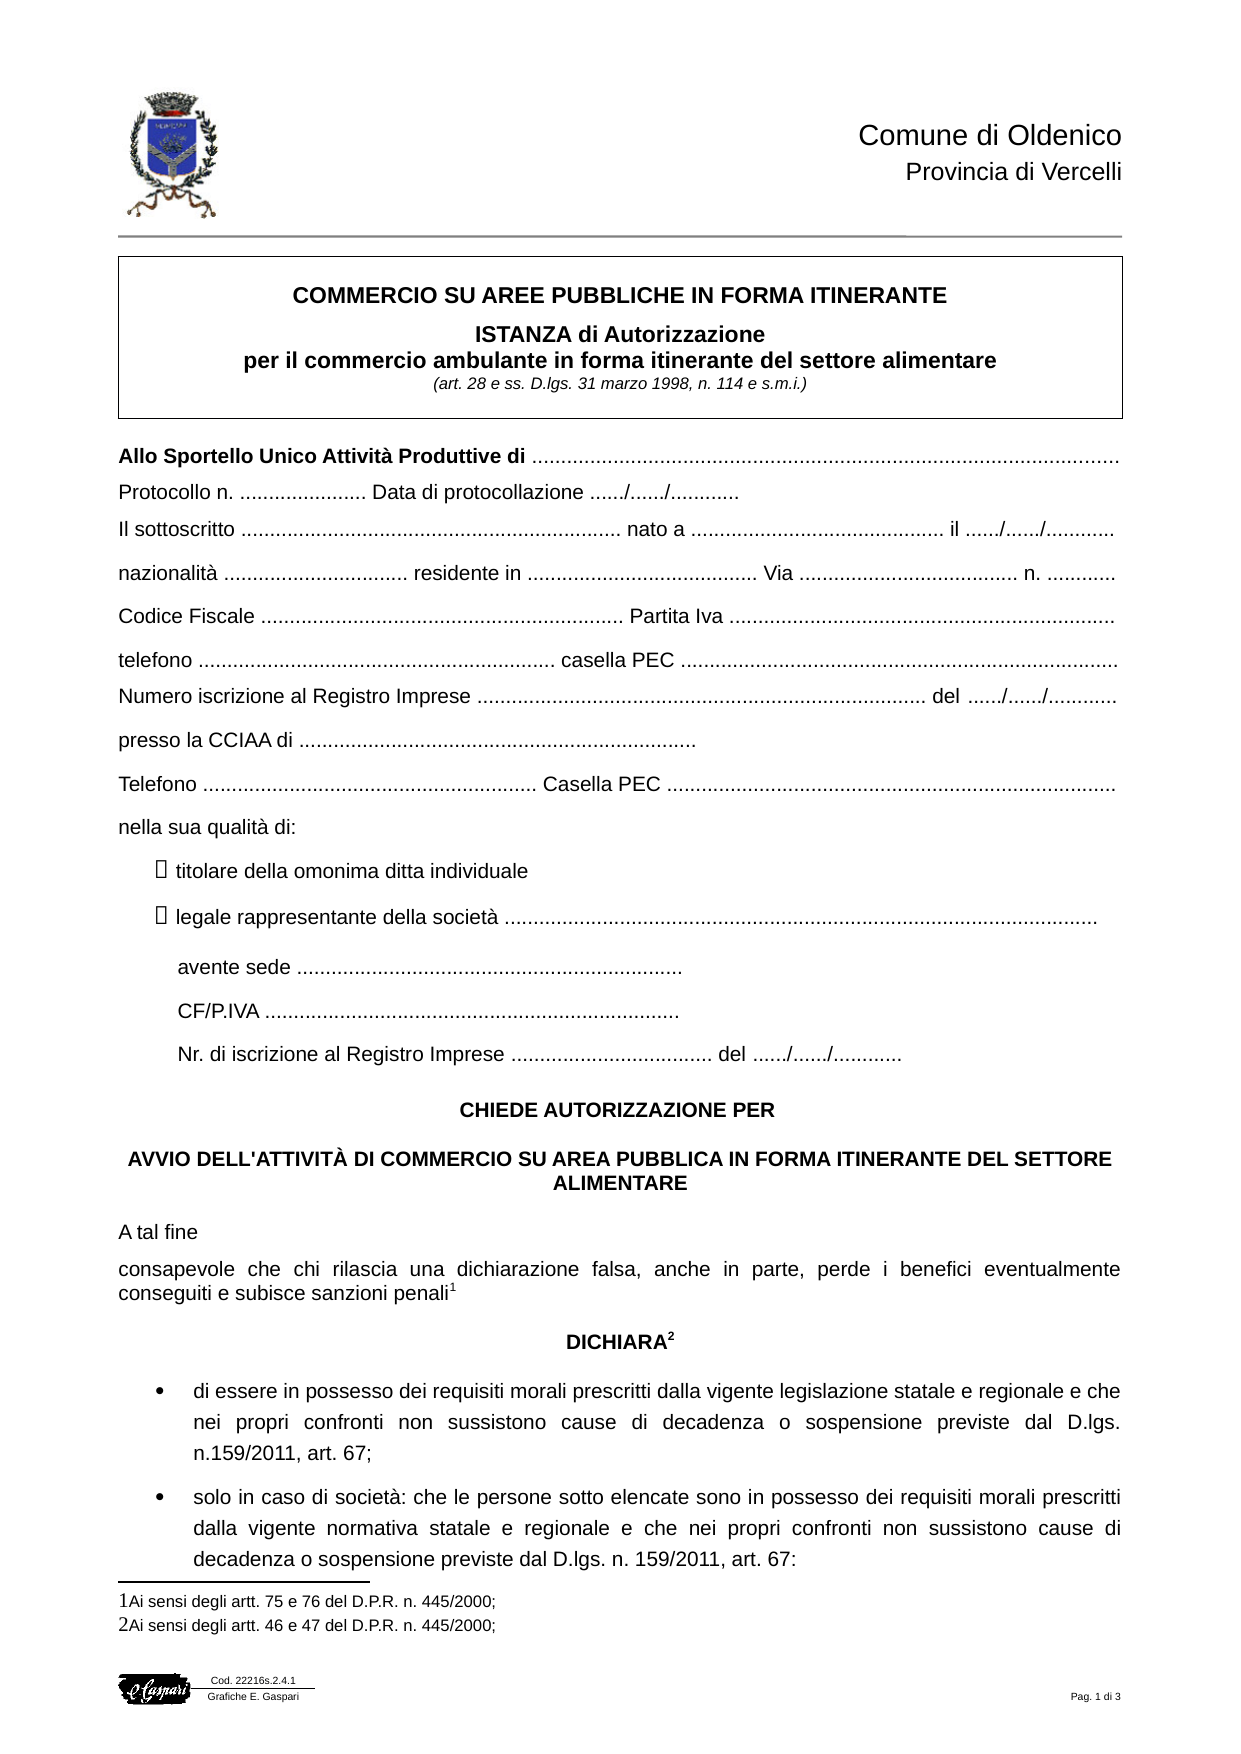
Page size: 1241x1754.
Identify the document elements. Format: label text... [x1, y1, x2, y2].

list solo in caso di società: che le persone sotto elencate sono in possesso dei requisiti morali prescritti dalla vigente normativa statale e regionale e che nei propri confronti non sussistono cause di decadenza o sospensione previste dal D.lgs. n. 159/2011, art. 67: [156, 1484, 1122, 1571]
text Protocollo n. ...................... Data di protocollazione ....../....../............ [118, 480, 1122, 504]
text nella sua qualità di: [118, 815, 1122, 839]
text Telefono .......................................................... Casella PEC .............................................................................. [118, 771, 1122, 795]
picture [122, 87, 224, 219]
text Nr. di iscrizione al Registro Imprese ................................... del ....../....../............ [177, 1042, 1122, 1066]
text presso la CCIAA di ..................................................................... [118, 728, 1122, 752]
text AVVIO DELL'ATTIVITÀ DI COMMERCIO SU AREA PUBBLICA IN FORMA ITINERANTE DEL SETTORE ALIMENTARE [118, 1147, 1122, 1195]
text A tal fine [118, 1220, 1122, 1244]
text CHIEDE AUTORIZZAZIONE PER [118, 1098, 1122, 1122]
text consapevole che chi rilascia una dichiarazione falsa, anche in parte, perde i benefici eventualmente conseguiti e subisce sanzioni penali [118, 1257, 1122, 1304]
text CF/P.IVA ........................................................................ [177, 998, 1122, 1022]
text  legale rappresentante della società ....................................................................................................... [153, 898, 1122, 932]
text DICHIARA [118, 1329, 1122, 1353]
text Allo Sportello Unico Attività Produttive di [118, 444, 1122, 468]
text  titolare della omonima ditta individuale [153, 851, 1122, 886]
text avente sede ................................................................... [177, 955, 1122, 979]
list di essere in possesso dei requisiti morali prescritti dalla vigente legislazione statale e regionale e che nei propri confronti non sussistono cause di decadenza o sospensione previste dal D.lgs. n.159/2011, art. 67; [156, 1378, 1122, 1465]
text Ai sensi degli artt. 75 e 76 del D.P.R. n. 445/2000; [118, 1588, 1122, 1612]
picture [117, 1672, 191, 1705]
text Il sottoscritto .................................................................. nato a ............................................ il ....../....../............ [118, 517, 1122, 541]
text telefono .............................................................. casella PEC ............................................................................ [118, 648, 1122, 672]
table_header COMMERCIO SU AREE PUBBLICHE IN FORMA ITINERANTE ISTANZA di Autorizzazione per il commercio ambulante in forma itinerante del settore alimentare (art. 28 e ss. D.lgs. 31 marzo 1998, n. 114 e s.m.i.) [119, 257, 1122, 418]
text Codice Fiscale ............................................................... Partita Iva ................................................................... [118, 604, 1122, 628]
text Ai sensi degli artt. 46 e 47 del D.P.R. n. 445/2000; [118, 1612, 1122, 1636]
text Numero iscrizione al Registro Imprese .............................................................................. del ....../....../............ [118, 684, 1122, 708]
text Provincia di Vercelli [224, 157, 1122, 185]
text Comune di Oldenico [224, 118, 1122, 152]
text nazionalità ................................ residente in ........................................ Via ...................................... n. ............ [118, 560, 1122, 584]
